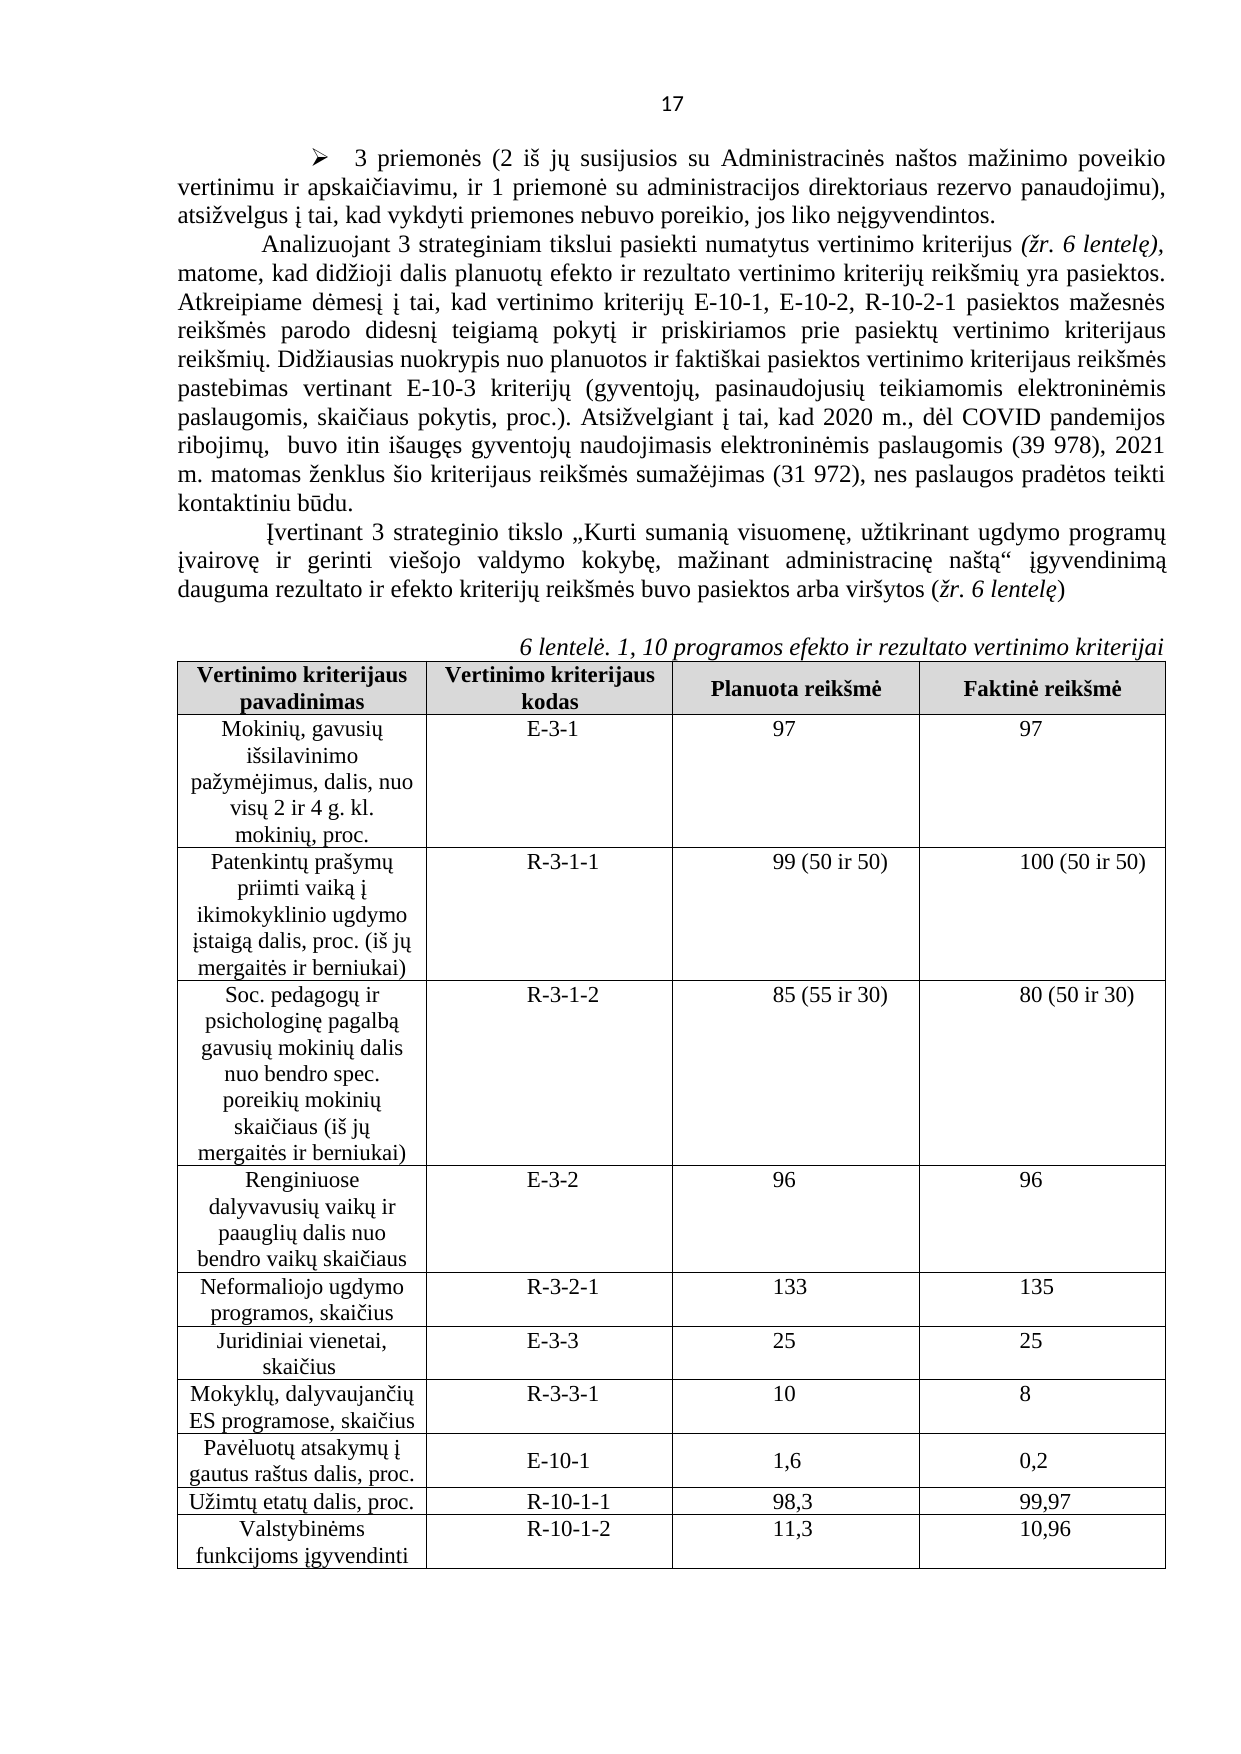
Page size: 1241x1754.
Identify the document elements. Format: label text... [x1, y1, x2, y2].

table_cell 99 (50 ir 50) [673, 848, 919, 980]
table_cell R-3-3-1 [427, 1380, 672, 1433]
table_cell Valstybinėms funkcijoms įgyvendinti [178, 1515, 426, 1568]
table_cell 10 [673, 1380, 919, 1433]
table_cell Soc. pedagogų ir psichologinę pagalbą gavusių mokinių dalis nuo bendro spec. poreikių mokinių skaičiaus (iš jų mergaitės ir berniukai) [178, 981, 426, 1165]
table_cell R-3-1-2 [427, 981, 672, 1165]
table_cell Pavėluotų atsakymų į gautus raštus dalis, proc. [178, 1434, 426, 1487]
table_cell 100 (50 ir 50) [920, 848, 1165, 980]
table_cell 80 (50 ir 30) [920, 981, 1165, 1165]
text  3 priemonės (2 iš jų susijusios su Administracinės naštos mažinimo poveikio vertinimu ir apskaičiavimu, ir 1 priemonė su administracijos direktoriaus rezervo panaudojimu), atsižvelgus į tai, kad vykdyti priemones nebuvo poreikio, jos liko neįgyvendintos. [177, 143, 1167, 229]
table_cell 85 (55 ir 30) [673, 981, 919, 1165]
table_header Vertinimo kriterijaus pavadinimas [178, 662, 426, 714]
table_cell E-3-2 [427, 1166, 672, 1272]
table_cell 97 [920, 715, 1165, 847]
table_cell Mokinių, gavusių išsilavinimo pažymėjimus, dalis, nuo visų 2 ir 4 g. kl. mokinių, proc. [178, 715, 426, 847]
table_cell 10,96 [920, 1515, 1165, 1568]
table_cell E-3-3 [427, 1327, 672, 1379]
table_cell 11,3 [673, 1515, 919, 1568]
table_cell Užimtų etatų dalis, proc. [178, 1488, 426, 1514]
table_cell 1,6 [673, 1434, 919, 1487]
table_cell 25 [673, 1327, 919, 1379]
table_header Faktinė reikšmė [920, 662, 1165, 714]
table_cell R-10-1-1 [427, 1488, 672, 1514]
table_cell Patenkintų prašymų priimti vaiką į ikimokyklinio ugdymo įstaigą dalis, proc. (iš jų mergaitės ir berniukai) [178, 848, 426, 980]
table_cell 8 [920, 1380, 1165, 1433]
table_cell Juridiniai vienetai, skaičius [178, 1327, 426, 1379]
text 6 lentelė. 1, 10 programos efekto ir rezultato vertinimo kriterijai [177, 632, 1167, 661]
table_cell R-10-1-2 [427, 1515, 672, 1568]
table_cell 135 [920, 1273, 1165, 1326]
table_cell 96 [673, 1166, 919, 1272]
text Įvertinant 3 strateginio tikslo „Kurti sumanią visuomenę, užtikrinant ugdymo programų įvairovę ir gerinti viešojo valdymo kokybę, mažinant administracinę naštą“ įgyvendinimą dauguma rezultato ir efekto kriterijų reikšmės buvo pasiektos arba viršytos (žr. 6 lentelę) [177, 517, 1167, 603]
table_cell E-3-1 [427, 715, 672, 847]
table_header Planuota reikšmė [673, 662, 919, 714]
table_header Vertinimo kriterijaus kodas [427, 662, 672, 714]
table_cell 0,2 [920, 1434, 1165, 1487]
table_cell 96 [920, 1166, 1165, 1272]
table_cell 25 [920, 1327, 1165, 1379]
table_cell 133 [673, 1273, 919, 1326]
text Analizuojant 3 strateginiam tikslui pasiekti numatytus vertinimo kriterijus (žr. 6 lentelę), matome, kad didžioji dalis planuotų efekto ir rezultato vertinimo kriterijų reikšmių yra pasiektos. Atkreipiame dėmesį į tai, kad vertinimo kriterijų E-10-1, E-10-2, R-10-2-1 pasiektos mažesnės reikšmės parodo didesnį teigiamą pokytį ir priskiriamos prie pasiektų vertinimo kriterijaus reikšmių. Didžiausias nuokrypis nuo planuotos ir faktiškai pasiektos vertinimo kriterijaus reikšmės pastebimas vertinant E-10-3 kriterijų (gyventojų, pasinaudojusių teikiamomis elektroninėmis paslaugomis, skaičiaus pokytis, proc.). Atsižvelgiant į tai, kad 2020 m., dėl COVID pandemijos ribojimų, buvo itin išaugęs gyventojų naudojimasis elektroninėmis paslaugomis (39 978), 2021 m. matomas ženklus šio kriterijaus reikšmės sumažėjimas (31 972), nes paslaugos pradėtos teikti kontaktiniu būdu. [177, 229, 1167, 517]
table_cell R-3-1-1 [427, 848, 672, 980]
table_cell Renginiuose dalyvavusių vaikų ir paauglių dalis nuo bendro vaikų skaičiaus [178, 1166, 426, 1272]
table_cell E-10-1 [427, 1434, 672, 1487]
table_cell Neformaliojo ugdymo programos, skaičius [178, 1273, 426, 1326]
table_cell 97 [673, 715, 919, 847]
table_cell 98,3 [673, 1488, 919, 1514]
table_cell 99,97 [920, 1488, 1165, 1514]
table_cell R-3-2-1 [427, 1273, 672, 1326]
table_cell Mokyklų, dalyvaujančių ES programose, skaičius [178, 1380, 426, 1433]
